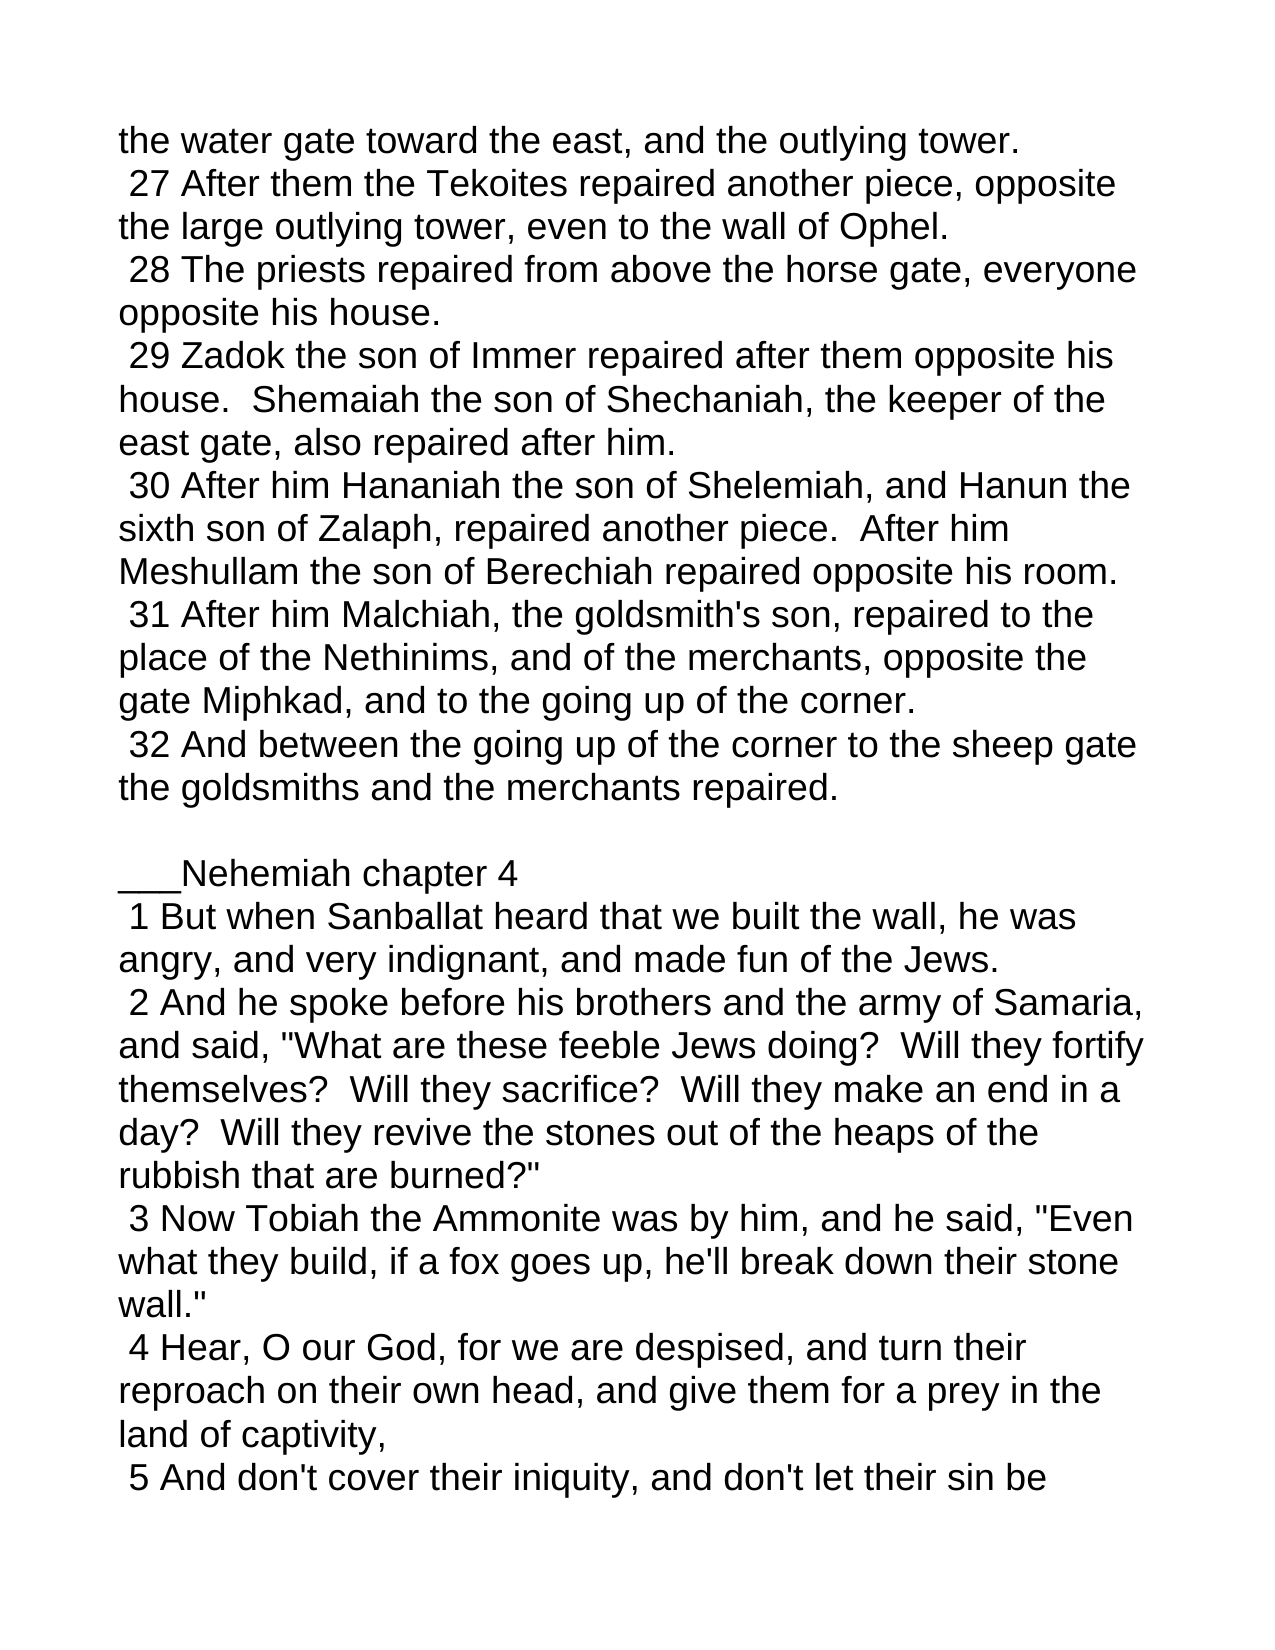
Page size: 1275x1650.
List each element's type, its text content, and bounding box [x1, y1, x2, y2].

text 28 The priests repaired from above the horse gate, everyone opposite his house. [118, 247, 1157, 334]
text 5 And don't cover their iniquity, and don't let their sin be [118, 1455, 1157, 1498]
text 31 After him Malchiah, the goldsmith's son, repaired to the place of the Nethinims, and of the merchants, opposite the gate Miphkad, and to the going up of the corner. [118, 592, 1157, 722]
text 27 After them the Tekoites repaired another piece, opposite the large outlying tower, even to the wall of Ophel. [118, 161, 1157, 247]
text 2 And he spoke before his brothers and the army of Samaria, and said, "What are these feeble Jews doing? Will they fortify themselves? Will they sacrifice? Will they make an end in a day? Will they revive the stones out of the heaps of the rubbish that are burned?" [118, 981, 1157, 1196]
text 29 Zadok the son of Immer repaired after them opposite his house. Shemaiah the son of Shechaniah, the keeper of the east gate, also repaired after him. [118, 334, 1157, 463]
text ___Nehemiah chapter 4 [118, 851, 1157, 894]
text 32 And between the going up of the corner to the sheep gate the goldsmiths and the merchants repaired. [118, 722, 1157, 808]
text the water gate toward the east, and the outlying tower. [118, 118, 1157, 161]
text 3 Now Tobiah the Ammonite was by him, and he said, "Even what they build, if a fox goes up, he'll break down their stone wall." [118, 1196, 1157, 1326]
text 1 But when Sanballat heard that we built the wall, he was angry, and very indignant, and made fun of the Jews. [118, 894, 1157, 981]
text 4 Hear, O our God, for we are despised, and turn their reproach on their own head, and give them for a prey in the land of captivity, [118, 1326, 1157, 1455]
text 30 After him Hananiah the son of Shelemiah, and Hanun the sixth son of Zalaph, repaired another piece. After him Meshullam the son of Berechiah repaired opposite his room. [118, 463, 1157, 592]
